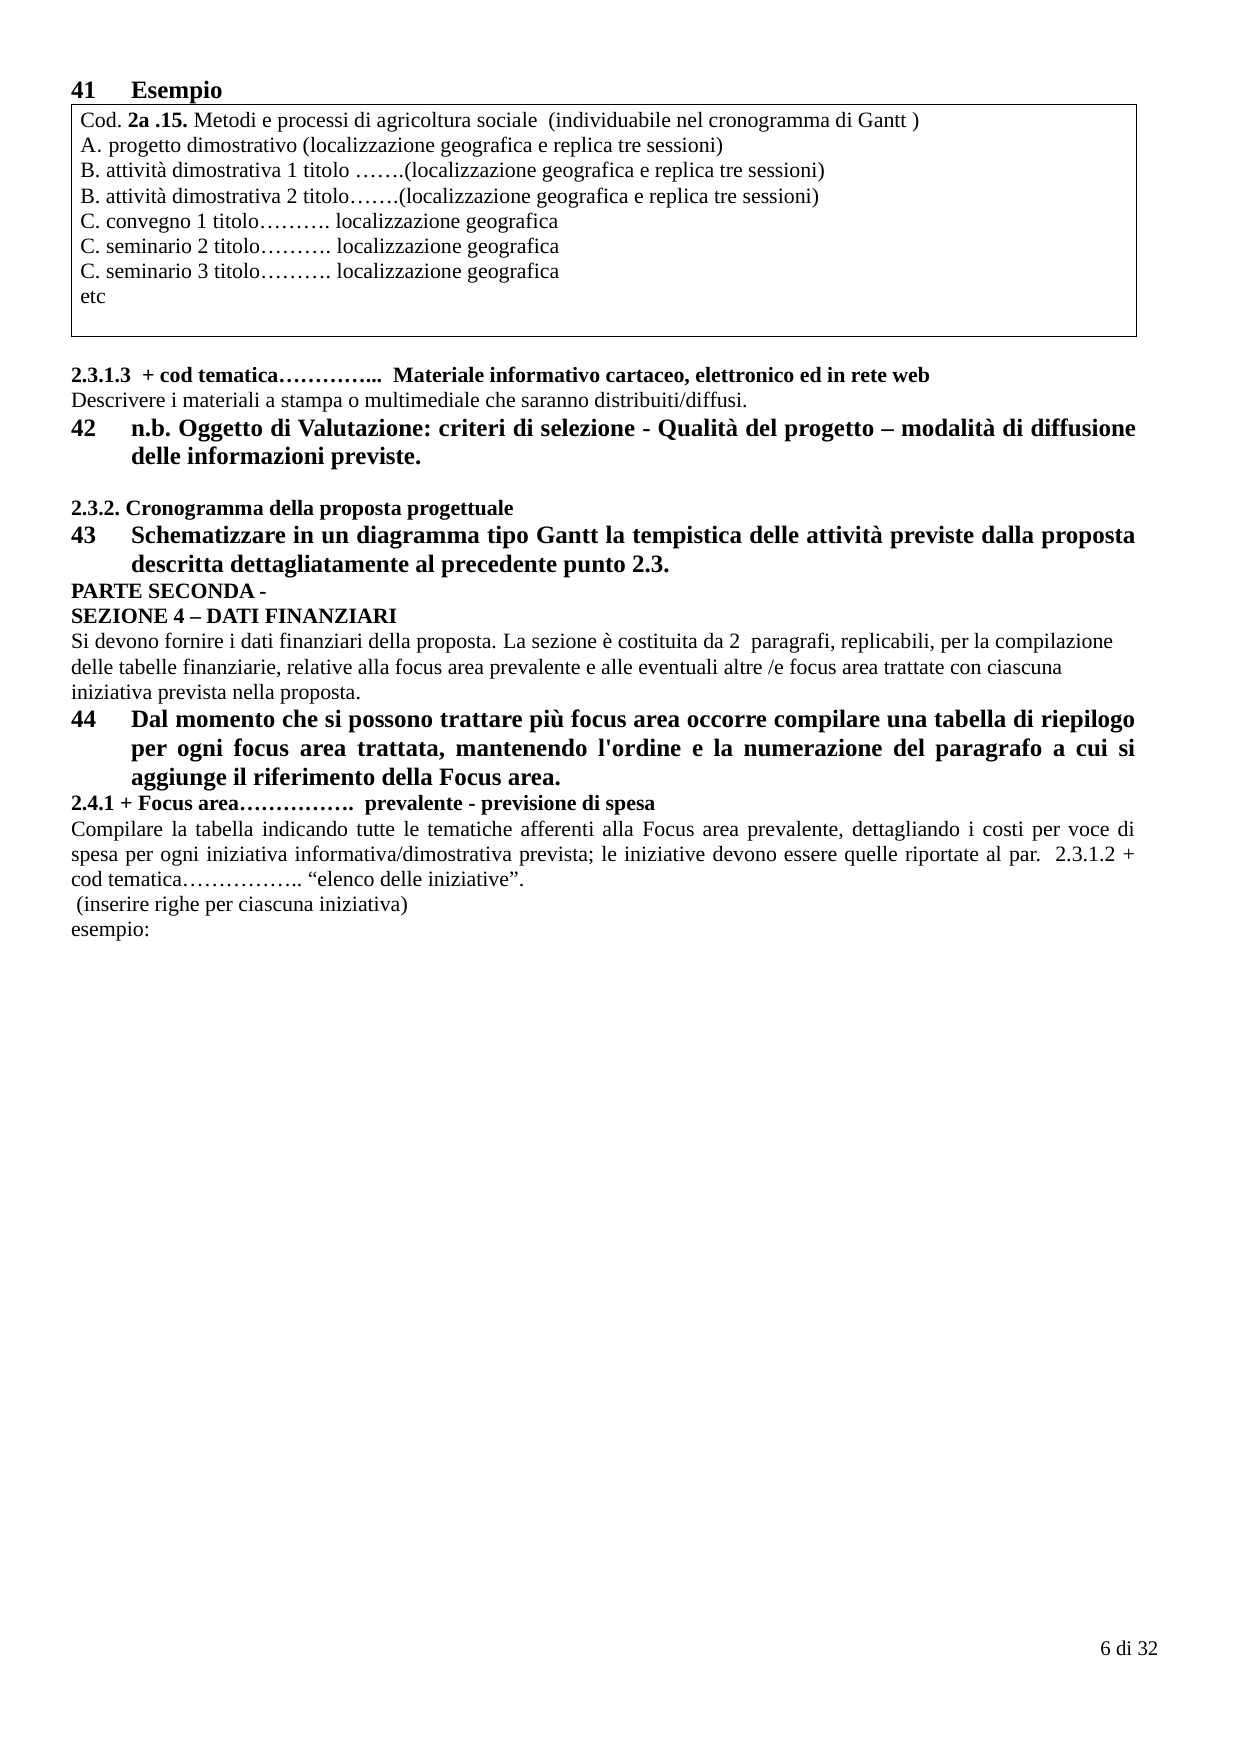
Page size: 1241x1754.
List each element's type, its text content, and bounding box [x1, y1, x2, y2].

subtitle Schematizzare in un diagramma tipo Gantt la tempistica delle attività previste dalla proposta descritta dettagliatamente al precedente punto 2.3. [71, 521, 1137, 578]
text B. attività dimostrativa 1 titolo …….(localizzazione geografica e replica tre sessioni) [72, 154, 1136, 179]
text Si devono fornire i dati finanziari della proposta. La sezione è costituita da 2 paragrafi, replicabili, per la compilazione delle tabelle finanziarie, relative alla focus area prevalente e alle eventuali altre /e focus area trattate con ciascuna iniziativa prevista nella proposta. [71, 628, 1137, 704]
text C. convegno 1 titolo………. localizzazione geografica [72, 205, 1136, 230]
text 2.4.1 + Focus area……………. prevalente - previsione di spesa [71, 790, 1137, 816]
text PARTE SECONDA - [71, 578, 1137, 603]
subtitle Esempio [71, 75, 1137, 104]
text SEZIONE 4 – DATI FINANZIARI [71, 603, 1137, 628]
text 2.3.2. Cronogramma della proposta progettuale [71, 495, 1137, 521]
text Compilare la tabella indicando tutte le tematiche afferenti alla Focus area prevalente, dettagliando i costi per voce di spesa per ogni iniziativa informativa/dimostrativa prevista; le iniziative devono essere quelle riportate al par. 2.3.1.2 + cod tematica…………….. “elenco delle iniziative”. [71, 816, 1137, 891]
text A. progetto dimostrativo (localizzazione geografica e replica tre sessioni) [72, 129, 1136, 154]
subtitle n.b. Oggetto di Valutazione: criteri di selezione - Qualità del progetto – modalità di diffusione delle informazioni previste. [71, 413, 1137, 470]
text etc [72, 280, 1136, 309]
text C. seminario 3 titolo………. localizzazione geografica [72, 255, 1136, 280]
text (inserire righe per ciascuna iniziativa) [71, 891, 1137, 916]
text esempio: [71, 916, 1137, 942]
text C. seminario 2 titolo………. localizzazione geografica [72, 230, 1136, 255]
subtitle Dal momento che si possono trattare più focus area occorre compilare una tabella di riepilogo per ogni focus area trattata, mantenendo l'ordine e la numerazione del paragrafo a cui si aggiunge il riferimento della Focus area. [71, 704, 1137, 790]
text Descrivere i materiali a stampa o multimediale che saranno distribuiti/diffusi. [71, 387, 1137, 413]
text Cod. 2a .15. Metodi e processi di agricoltura sociale (individuabile nel cronogramma di Gantt ) [72, 105, 1136, 129]
text 2.3.1.3 + cod tematica…………... Materiale informativo cartaceo, elettronico ed in rete web [71, 362, 1137, 387]
text B. attività dimostrativa 2 titolo…….(localizzazione geografica e replica tre sessioni) [72, 179, 1136, 205]
